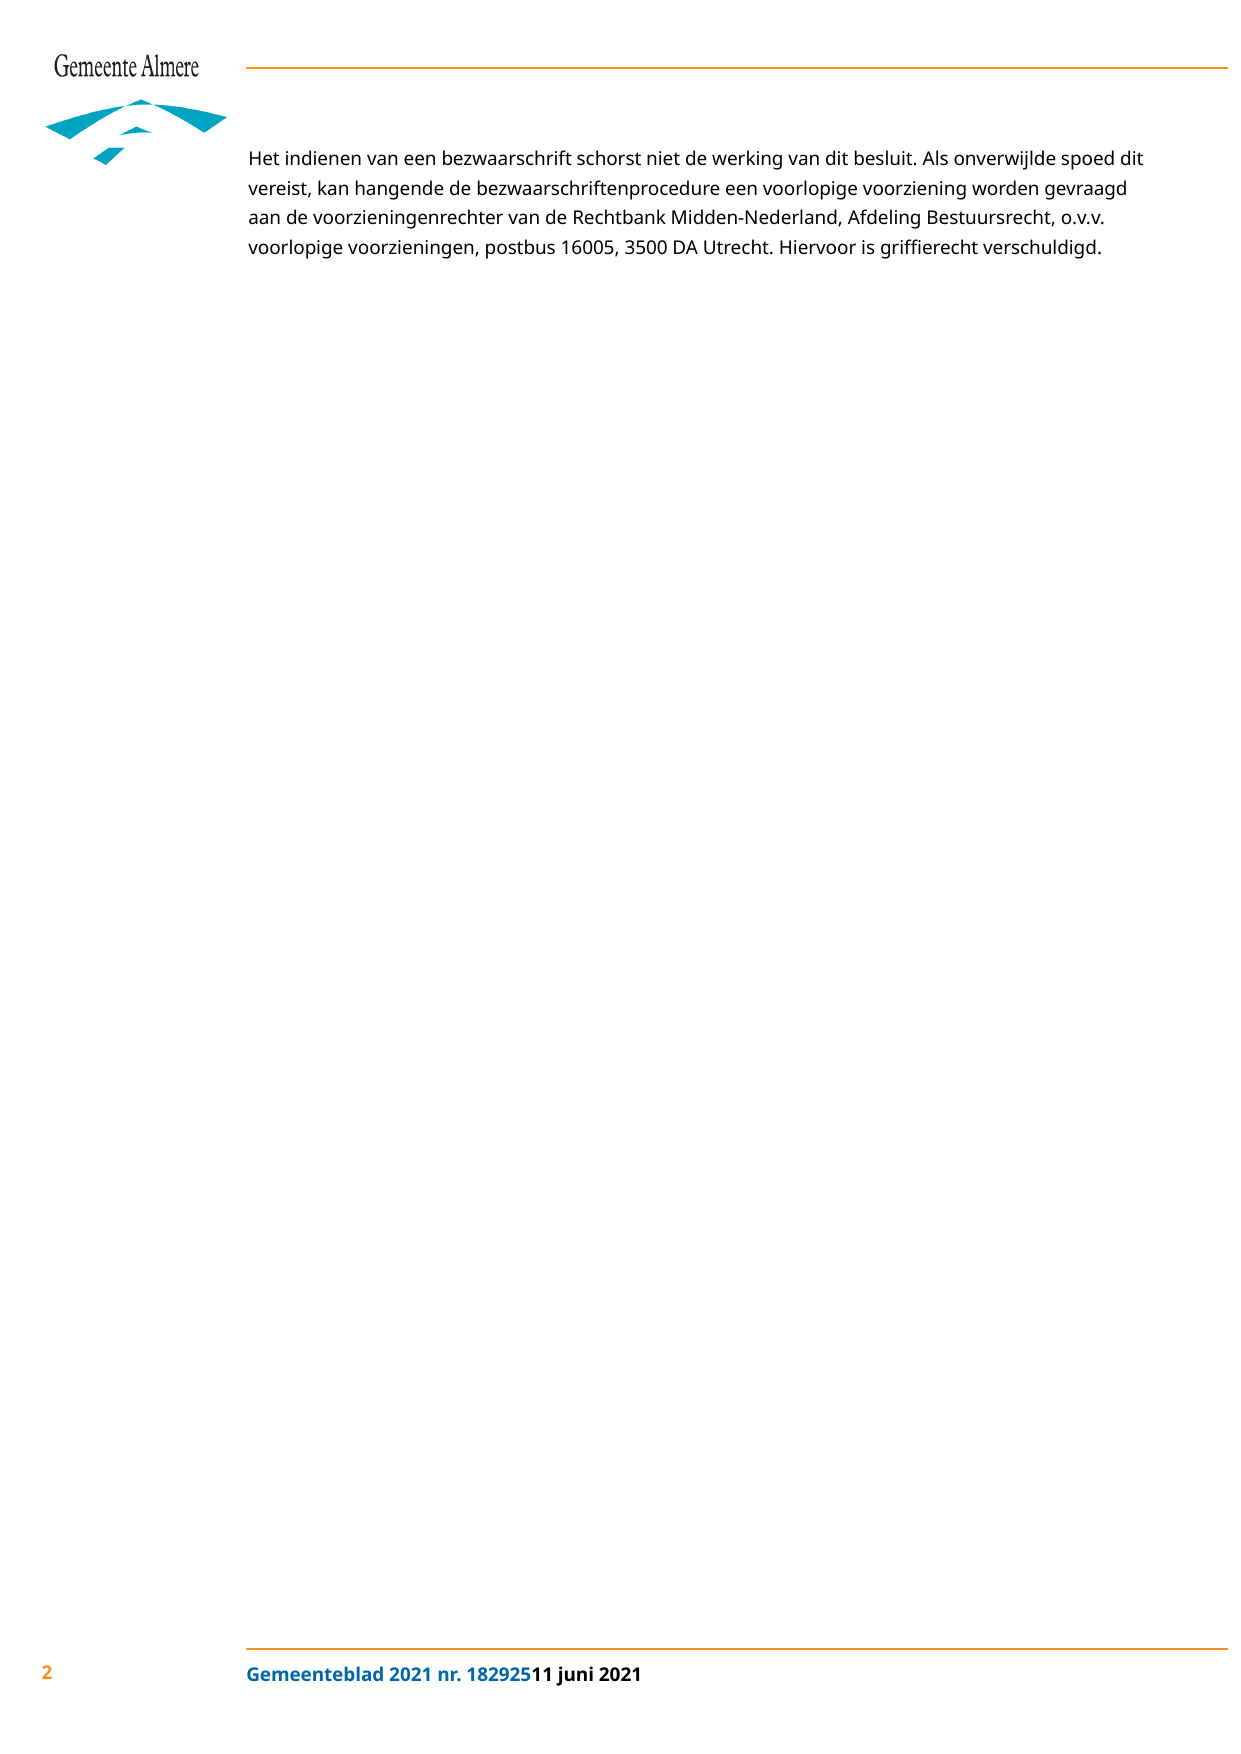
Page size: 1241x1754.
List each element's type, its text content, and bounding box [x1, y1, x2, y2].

picture [41, 47, 231, 172]
text Het indienen van een bezwaarschrift schorst niet de werking van dit besluit. Als onverwijlde spoed dit vereist, kan hangende de bezwaarschriftenprocedure een voorlopige voorziening worden gevraagd aan de voorzieningenrechter van de Rechtbank Midden-Nederland, Afdeling Bestuursrecht, o.v.v. voorlopige voorzieningen, postbus 16005, 3500 DA Utrecht. Hiervoor is griffierecht verschuldigd. [248, 145, 1152, 260]
